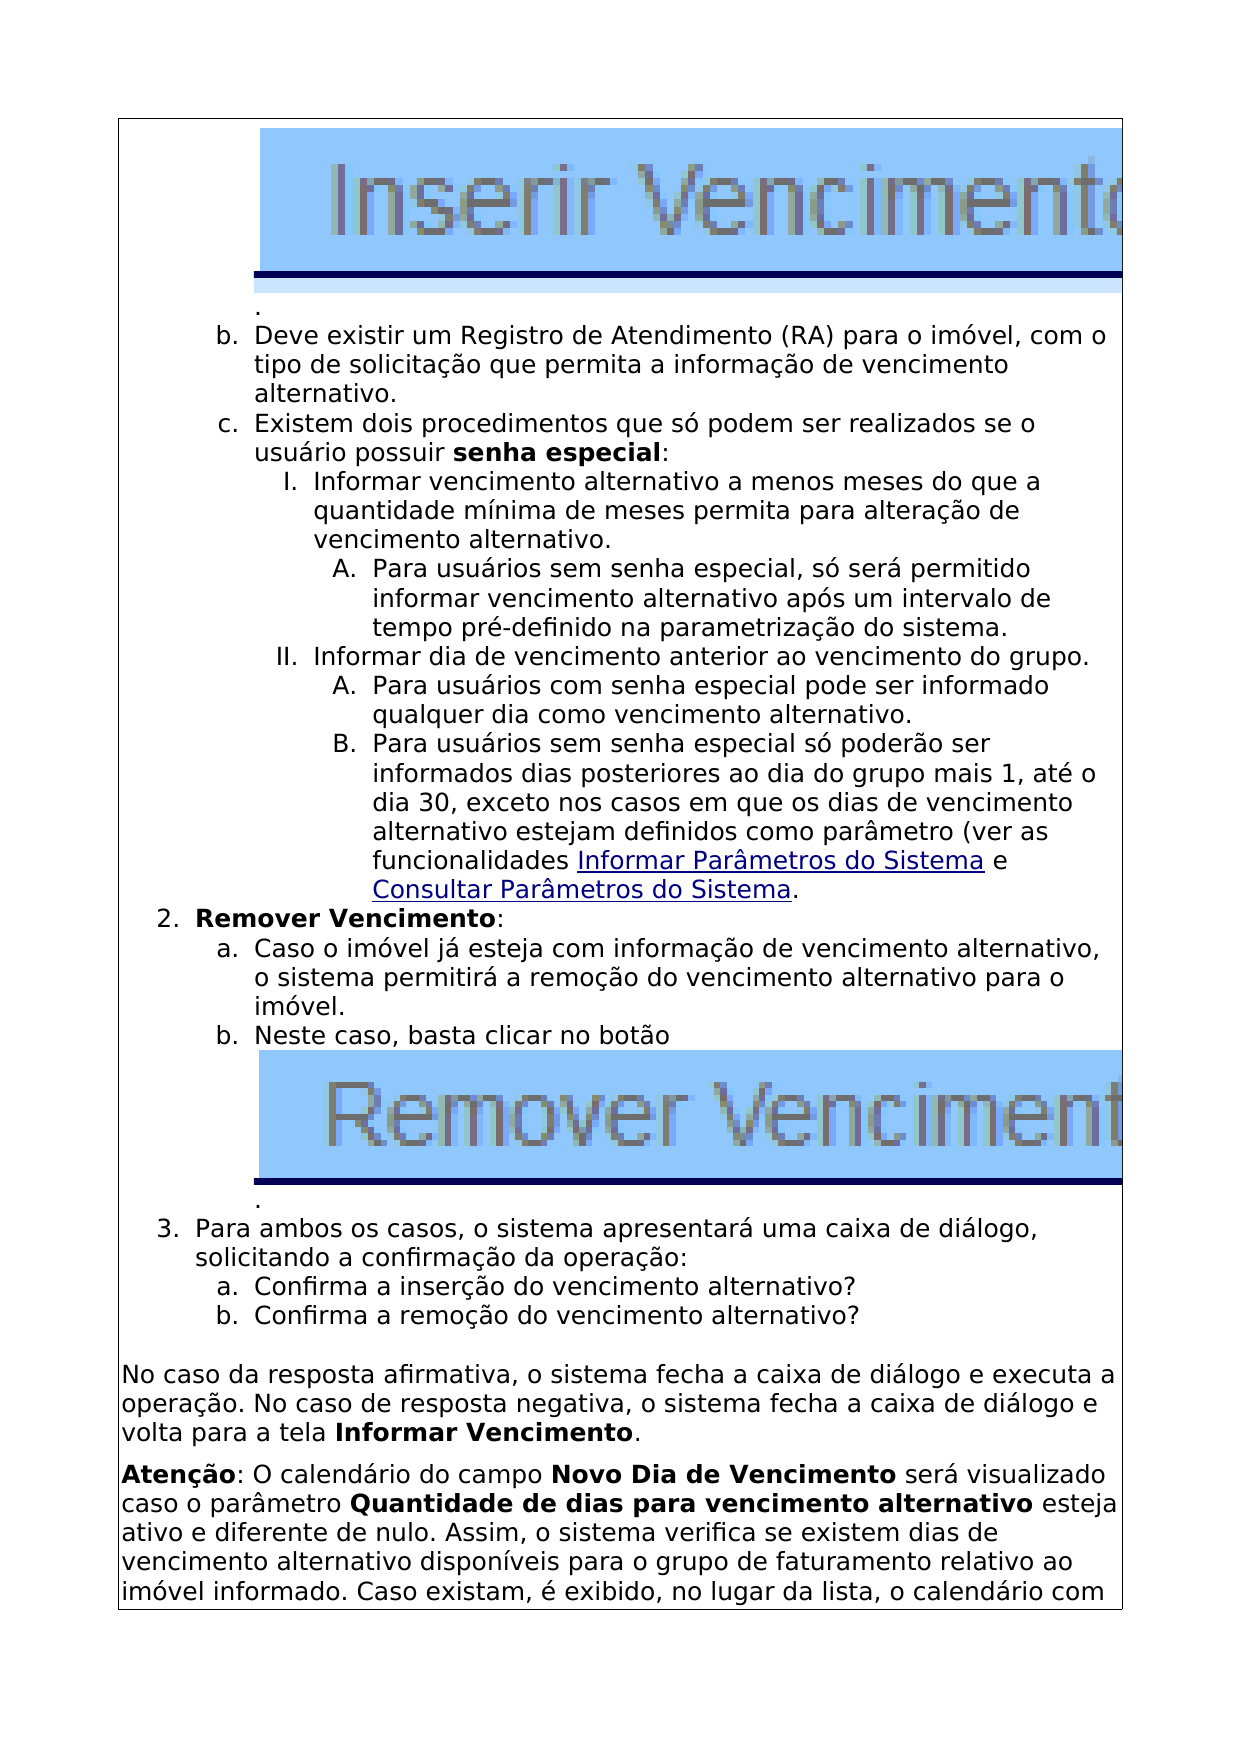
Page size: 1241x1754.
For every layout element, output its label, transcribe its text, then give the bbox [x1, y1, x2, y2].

picture [253, 1050, 1123, 1185]
table_header Inicialmente, é preciso informar o imóvel para o qual deseja informar o vencimento alternativo. Caso o imóvel já esteja com vencimento alternativo cadastrado, o sistema habilitará a opção de remover o vencimento alternativo. Após informar o imóvel, o sistema apresenta as seguintes informações: Dados do Imóvel: Inscrição do Imóvel, ao lado do campo da matrícula do imóvel; Localidade, Setor Comercial, Quadra, Lote e Sublote; Nome do Cliente Usuário; Descrição da Situação da Ligação de Água; Descrição da Situação da Ligação de Esgoto; Dia do Vencimento do Grupo; Dia do Vencimento Atual; Data de Alteração do Vencimento. Novo Dia de Vencimento Neste momento, é preciso optar por uma das operações disponíveis: Inserir Vencimento: Selecione o novo dia de vencimento no campo correspondente, e pressione o botão . Deve existir um Registro de Atendimento (RA) para o imóvel, com o tipo de solicitação que permita a informação de vencimento alternativo. Existem dois procedimentos que só podem ser realizados se o usuário possuir senha especial: Informar vencimento alternativo a menos meses do que a quantidade mínima de meses permita para alteração de vencimento alternativo. Para usuários sem senha especial, só será permitido informar vencimento alternativo após um intervalo de tempo pré-definido na parametrização do sistema. Informar dia de vencimento anterior ao vencimento do grupo. Para usuários com senha especial pode ser informado qualquer dia como vencimento alternativo. Para usuários sem senha especial só poderão ser informados dias posteriores ao dia do grupo mais 1, até o dia 30, exceto nos casos em que os dias de vencimento alternativo estejam definidos como parâmetro (ver as funcionalidades Informar Parâmetros do Sistema e Consultar Parâmetros do Sistema. Remover Vencimento: Caso o imóvel já esteja com informação de vencimento alternativo, o sistema permitirá a remoção do vencimento alternativo para o imóvel. Neste caso, basta clicar no botão . Para ambos os casos, o sistema apresentará uma caixa de diálogo, solicitando a confirmação da operação: Confirma a inserção do vencimento alternativo? Confirma a remoção do vencimento alternativo? No caso da resposta afirmativa, o sistema fecha a caixa de diálogo e executa a operação. No caso de resposta negativa, o sistema fecha a caixa de diálogo e volta para a tela Informar Vencimento. Atenção: O calendário do campo Novo Dia de Vencimento será visualizado caso o parâmetro Quantidade de dias para vencimento alternativo esteja ativo e diferente de nulo. Assim, o sistema verifica se existem dias de vencimento alternativo disponíveis para o grupo de faturamento relativo ao imóvel informado. Caso existam, é exibido, no lugar da lista, o calendário com os 31 dias do mês para as datas encontradas. [119, 119, 1122, 1609]
picture [253, 121, 1123, 293]
